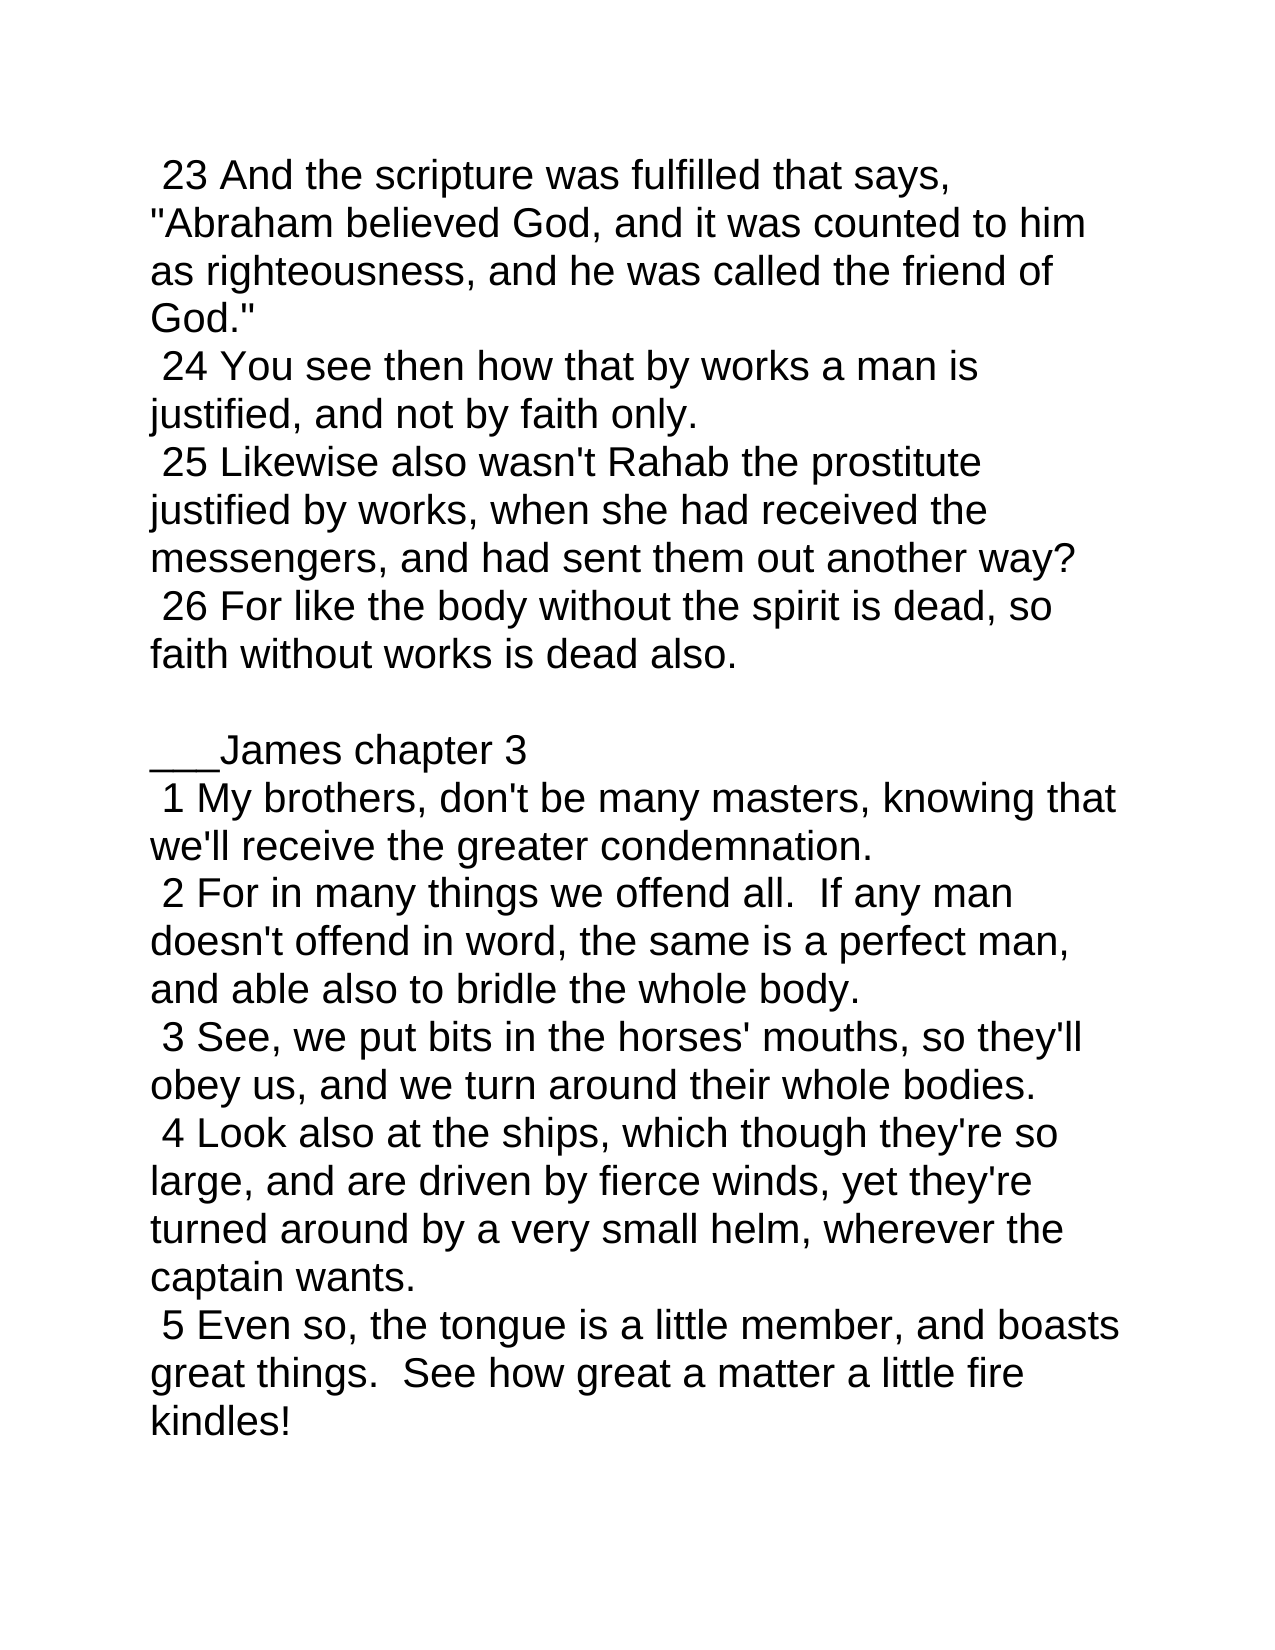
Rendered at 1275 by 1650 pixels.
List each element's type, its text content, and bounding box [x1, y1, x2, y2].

text ___James chapter 3 [150, 725, 1125, 773]
text 26 For like the body without the spirit is dead, so faith without works is dead also. [150, 581, 1125, 677]
text 1 My brothers, don't be many masters, knowing that we'll receive the greater condemnation. [150, 773, 1125, 869]
text 25 Likewise also wasn't Rahab the prostitute justified by works, when she had received the messengers, and had sent them out another way? [150, 437, 1125, 581]
text 24 You see then how that by works a man is justified, and not by faith only. [150, 342, 1125, 437]
text 23 And the scripture was fulfilled that says, "Abraham believed God, and it was counted to him as righteousness, and he was called the friend of God." [150, 150, 1125, 342]
text 3 See, we put bits in the horses' mouths, so they'll obey us, and we turn around their whole bodies. [150, 1012, 1125, 1108]
text 4 Look also at the ships, which though they're so large, and are driven by fierce winds, yet they're turned around by a very small helm, wherever the captain wants. [150, 1108, 1125, 1300]
text 2 For in many things we offend all. If any man doesn't offend in word, the same is a perfect man, and able also to bridle the whole body. [150, 869, 1125, 1012]
text 5 Even so, the tongue is a little member, and boasts great things. See how great a matter a little fire kindles! [150, 1300, 1125, 1444]
